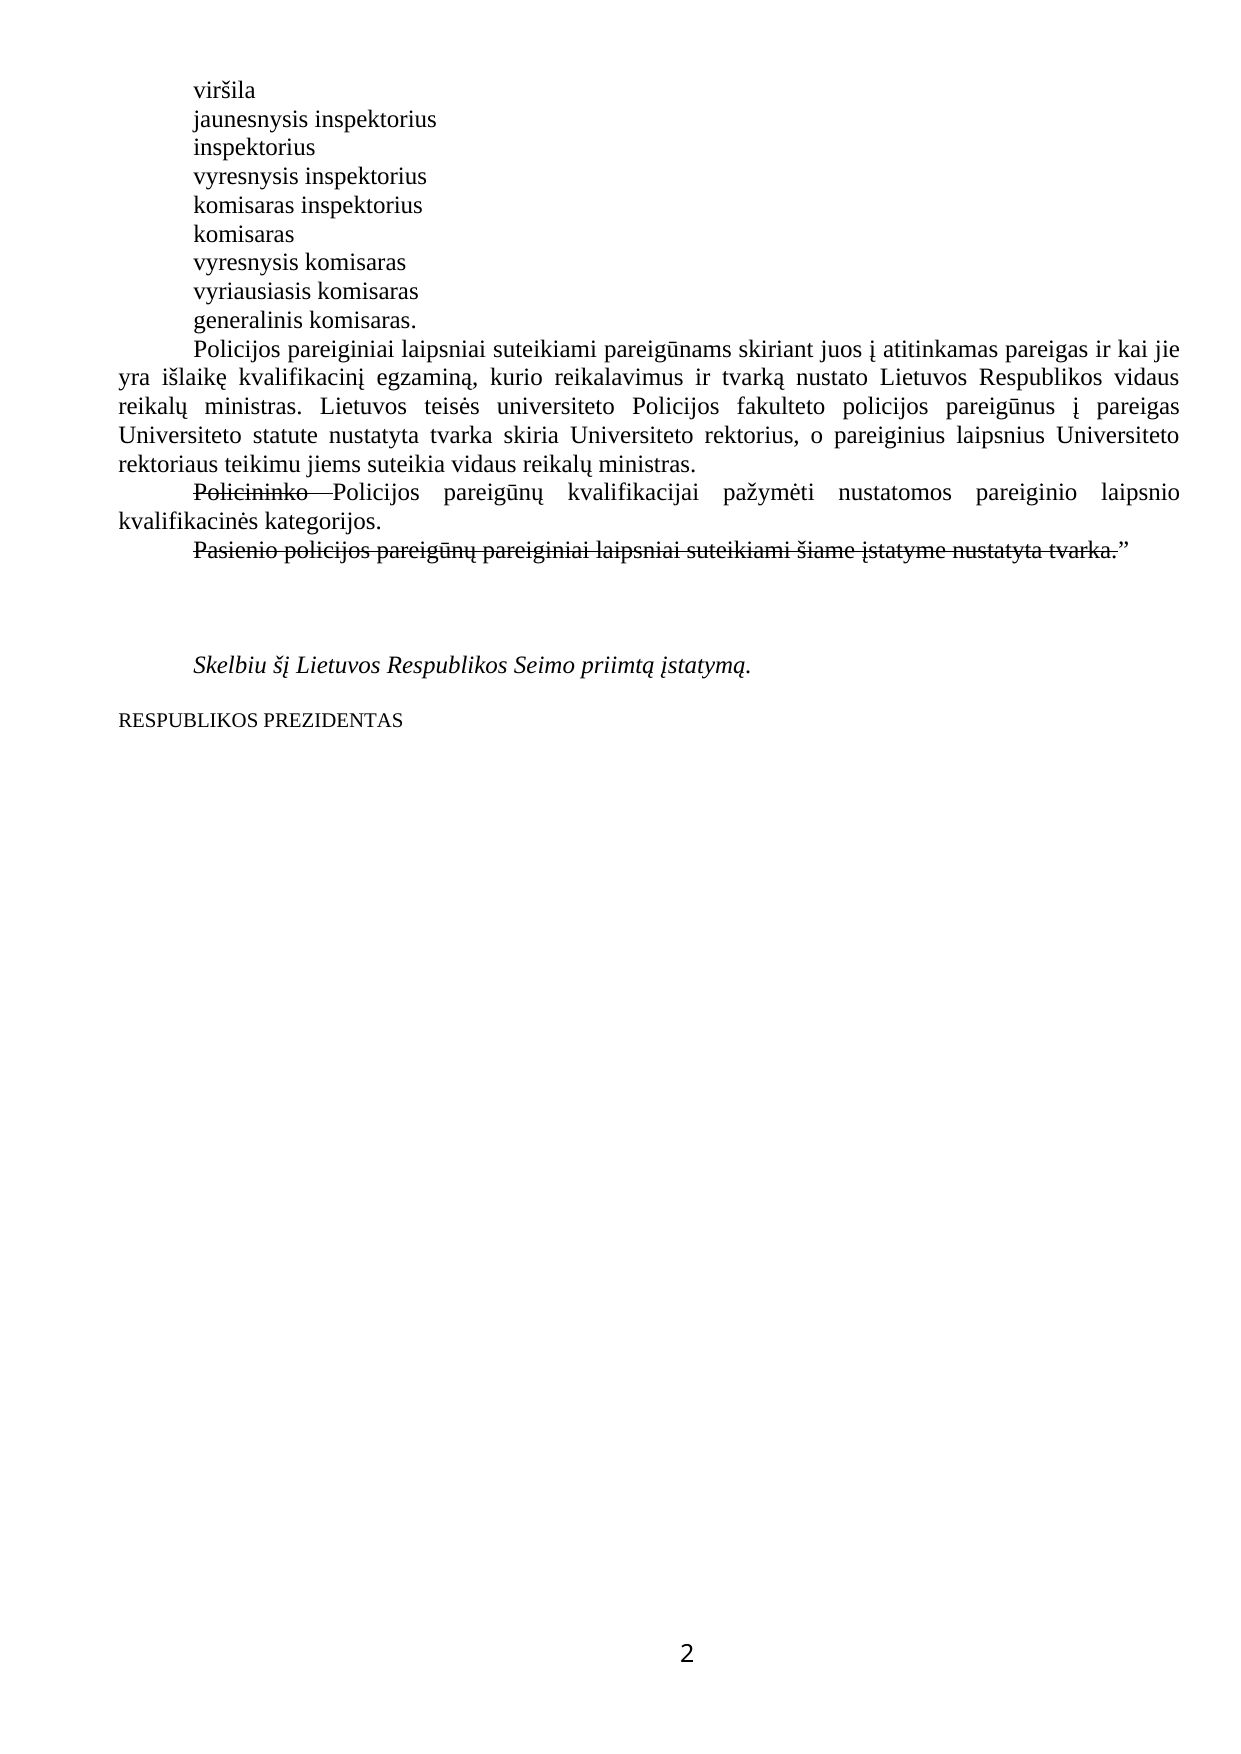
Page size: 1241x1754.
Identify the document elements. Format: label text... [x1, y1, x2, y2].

text viršila [118, 75, 1181, 104]
text generalinis komisaras. [118, 305, 1181, 334]
text Policininko Policijos pareigūnų kvalifikacijai pažymėti nustatomos pareiginio laipsnio kvalifikacinės kategorijos. [118, 477, 1181, 535]
text Skelbiu šį Lietuvos Respublikos Seimo priimtą įstatymą. [118, 650, 1181, 679]
text vyresnysis inspektorius [118, 161, 1181, 190]
text vyriausiasis komisaras [118, 276, 1181, 305]
text komisaras [118, 219, 1181, 247]
text inspektorius [118, 132, 1181, 161]
text jaunesnysis inspektorius [118, 104, 1181, 132]
text RESPUBLIKOS PREZIDENTAS [118, 707, 1181, 732]
text Policijos pareiginiai laipsniai suteikiami pareigūnams skiriant juos į atitinkamas pareigas ir kai jie yra išlaikę kvalifikacinį egzaminą, kurio reikalavimus ir tvarką nustato Lietuvos Respublikos vidaus reikalų ministras. Lietuvos teisės universiteto Policijos fakulteto policijos pareigūnus į pareigas Universiteto statute nustatyta tvarka skiria Universiteto rektorius, o pareiginius laipsnius Universiteto rektoriaus teikimu jiems suteikia vidaus reikalų ministras. [118, 334, 1181, 477]
text Pasienio policijos pareigūnų pareiginiai laipsniai suteikiami šiame įstatyme nustatyta tvarka.” [118, 535, 1181, 564]
text komisaras inspektorius [118, 190, 1181, 219]
text vyresnysis komisaras [118, 247, 1181, 276]
